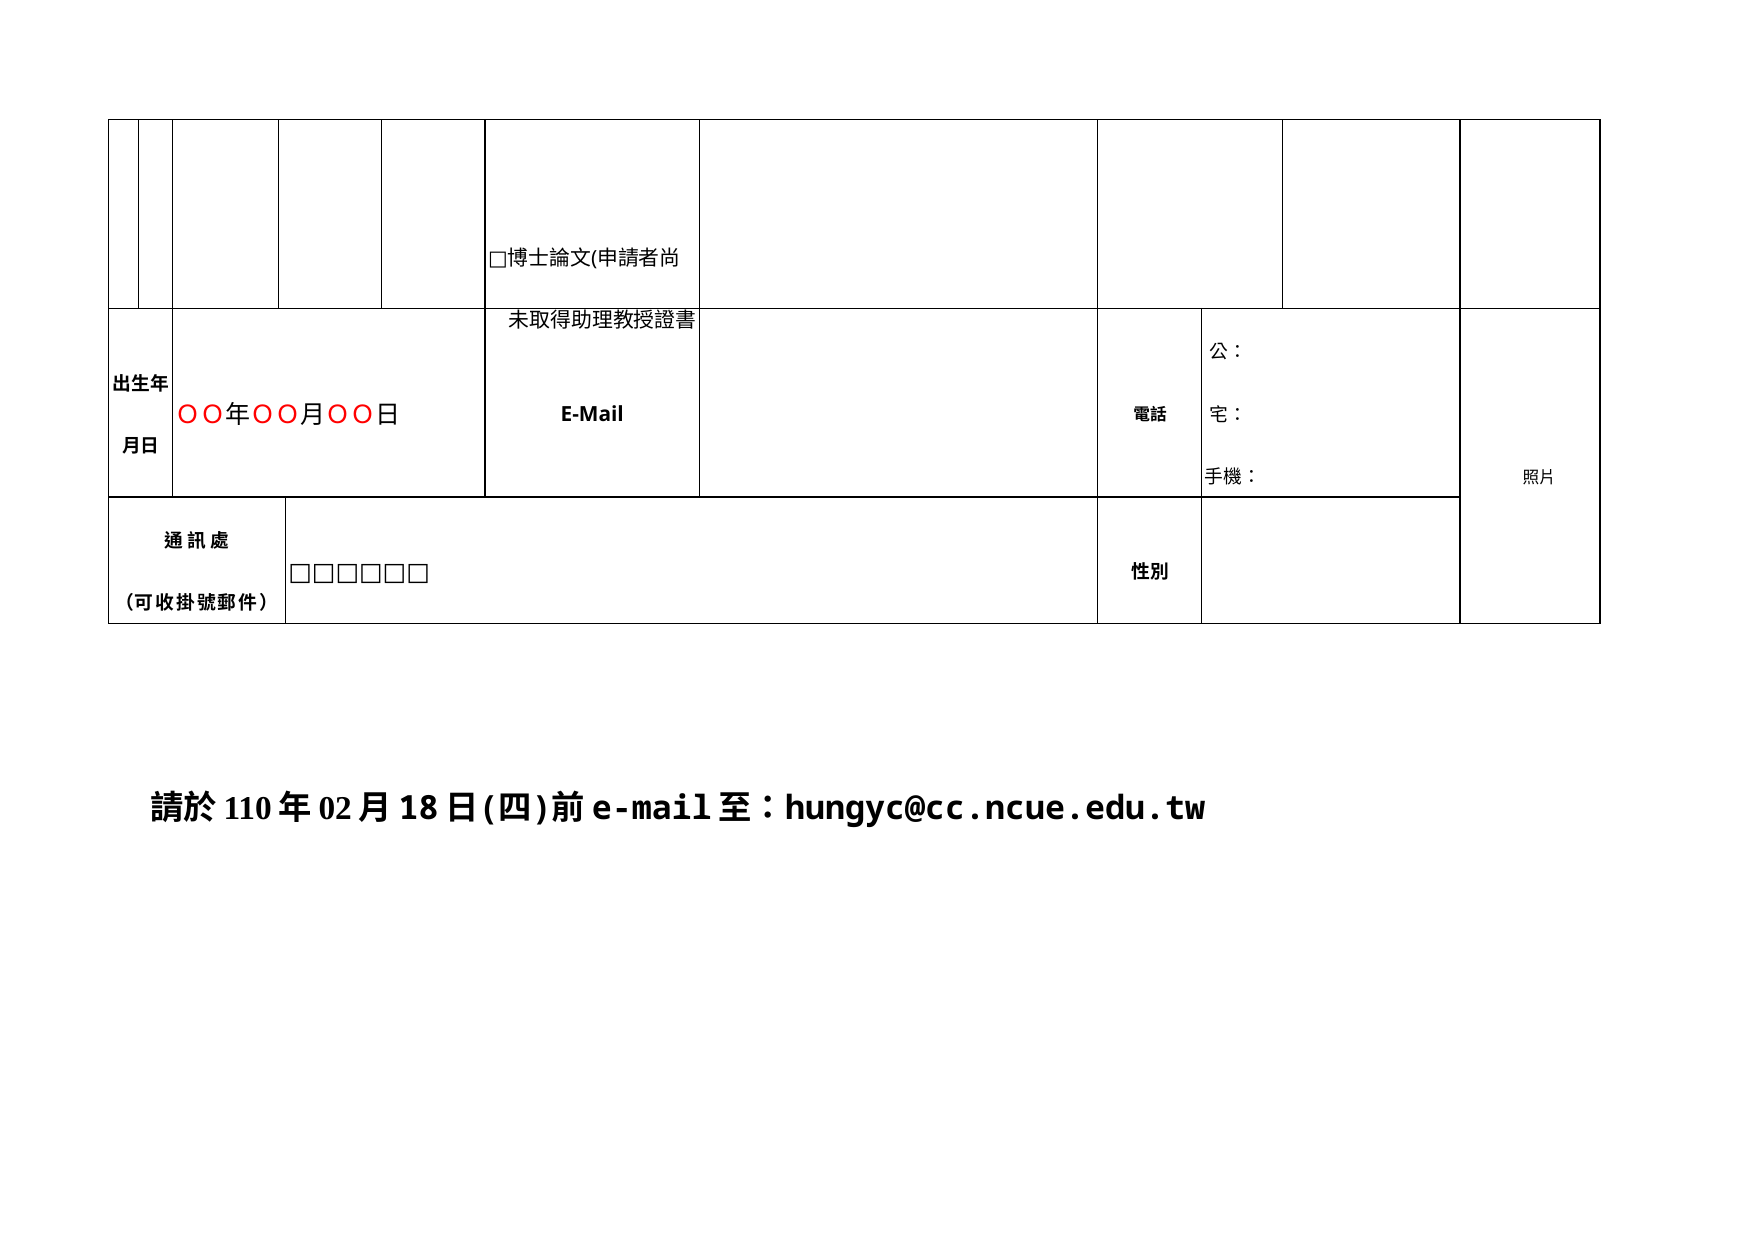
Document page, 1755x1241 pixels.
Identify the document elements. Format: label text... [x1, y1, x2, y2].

table_cell 若已備齊資料請於□內打勾： □自傳 □履歷表(含著作目錄) □博士學位證書影本 □論文發表文章 □相關計畫 □代表著作文章 □成績單(學士、碩士、博士) □博士論文(申請者尚未取得助理教授證書者，須檢附之) [486, 120, 699, 308]
table_cell [1461, 120, 1599, 308]
table_cell 性別 [1098, 498, 1201, 622]
table_cell [1202, 498, 1459, 622]
table_cell [173, 120, 278, 308]
table_cell 通 訊 處 （可收掛號郵件） [109, 498, 285, 622]
table_cell [139, 120, 172, 308]
table_cell E-Mail [486, 309, 699, 496]
text 請於110年02月18日(四)前e-mail至：hungyc@cc.ncue.edu.tw [150, 763, 1723, 826]
table_cell 照片 [1461, 309, 1599, 622]
table_cell 出生年月日 [109, 309, 172, 496]
table_cell [279, 120, 381, 308]
table_cell 公： 宅： 手機： [1202, 309, 1459, 496]
table_cell [1098, 120, 1282, 308]
table_cell ＯＯ年ＯＯ月ＯＯ日 [173, 309, 484, 496]
table_cell [1283, 120, 1459, 308]
table_cell [700, 120, 1097, 308]
table_cell [700, 309, 1097, 496]
table_cell [382, 120, 484, 308]
table_cell 電話 [1098, 309, 1201, 496]
table_cell [109, 120, 138, 308]
table_cell □□□□□□ [286, 498, 1097, 622]
